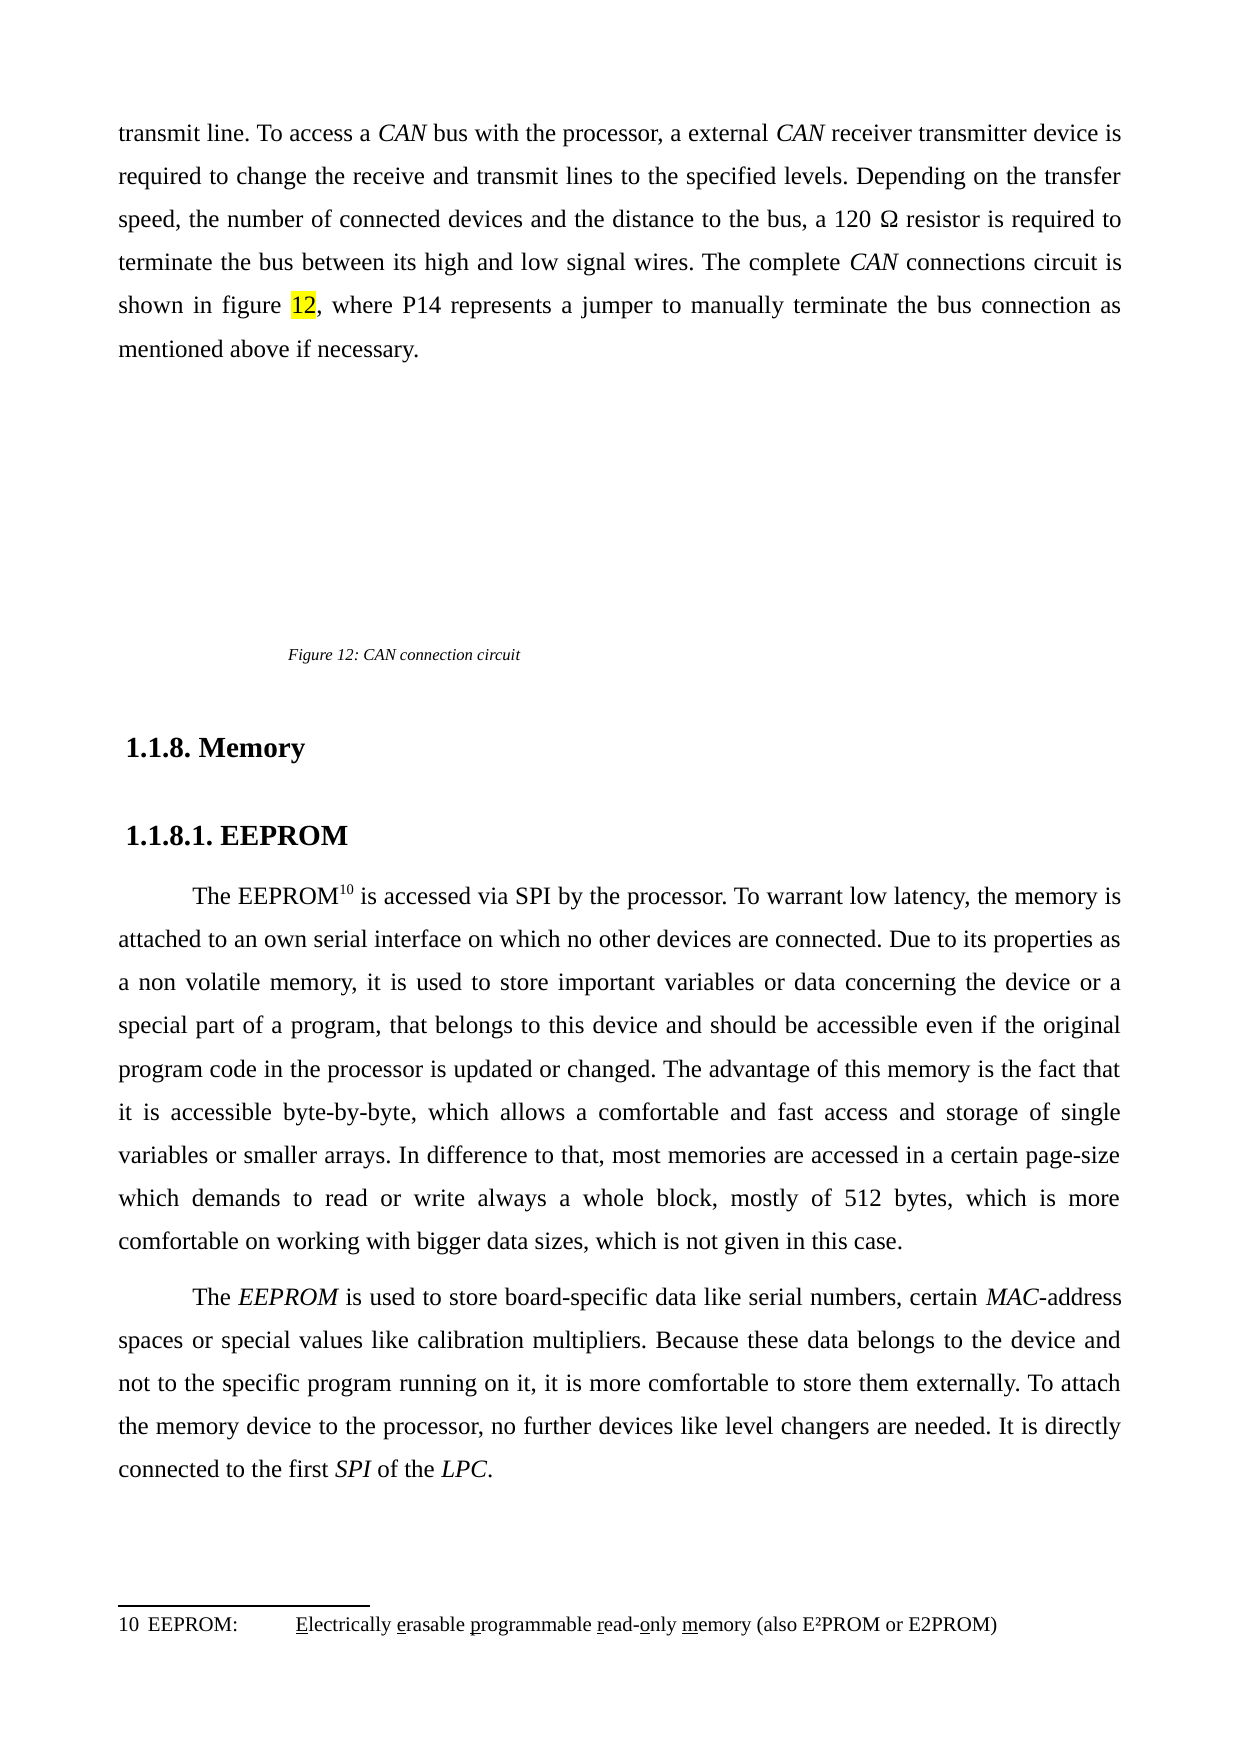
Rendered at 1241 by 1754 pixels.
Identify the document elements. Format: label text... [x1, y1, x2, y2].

text The EEPROM is accessed via SPI by the processor. To warrant low latency, the memory is attached to an own serial interface on which no other devices are connected. Due to its properties as a non volatile memory, it is used to store important variables or data concerning the device or a special part of a program, that belongs to this device and should be accessible even if the original program code in the processor is updated or changed. The advantage of this memory is the fact that it is accessible byte-by-byte, which allows a comfortable and fast access and storage of single variables or smaller arrays. In difference to that, most memories are accessed in a certain page-size which demands to read or write always a whole block, mostly of 512 bytes, which is more comfortable on working with bigger data sizes, which is not given in this case. [118, 881, 1122, 1255]
text The EEPROM is used to store board-specific data like serial numbers, certain MAC-address spaces or special values like calibration multipliers. Because these data belongs to the device and not to the specific program running on it, it is more comfortable to store them externally. To attach the memory device to the processor, no further devices like level changers are needed. It is directly connected to the first SPI of the LPC. [118, 1282, 1122, 1483]
text Figure 12: CAN connection circuit [288, 402, 952, 664]
text transmit line. To access a CAN bus with the processor, a external CAN receiver transmitter device is required to change the receive and transmit lines to the specified levels. Depending on the transfer speed, the number of connected devices and the distance to the bus, a 120 Ω resistor is required to terminate the bus between its high and low signal wires. The complete CAN connections circuit is shown in figure 12, where P14 represents a jumper to manually terminate the bus connection as mentioned above if necessary. [118, 118, 1122, 362]
subtitle EEPROM [118, 818, 1122, 852]
subtitle Memory [118, 731, 1122, 764]
text EEPROM: Electrically erasable programmable read-only memory (also E²PROM or E2PROM) [118, 1612, 1122, 1636]
